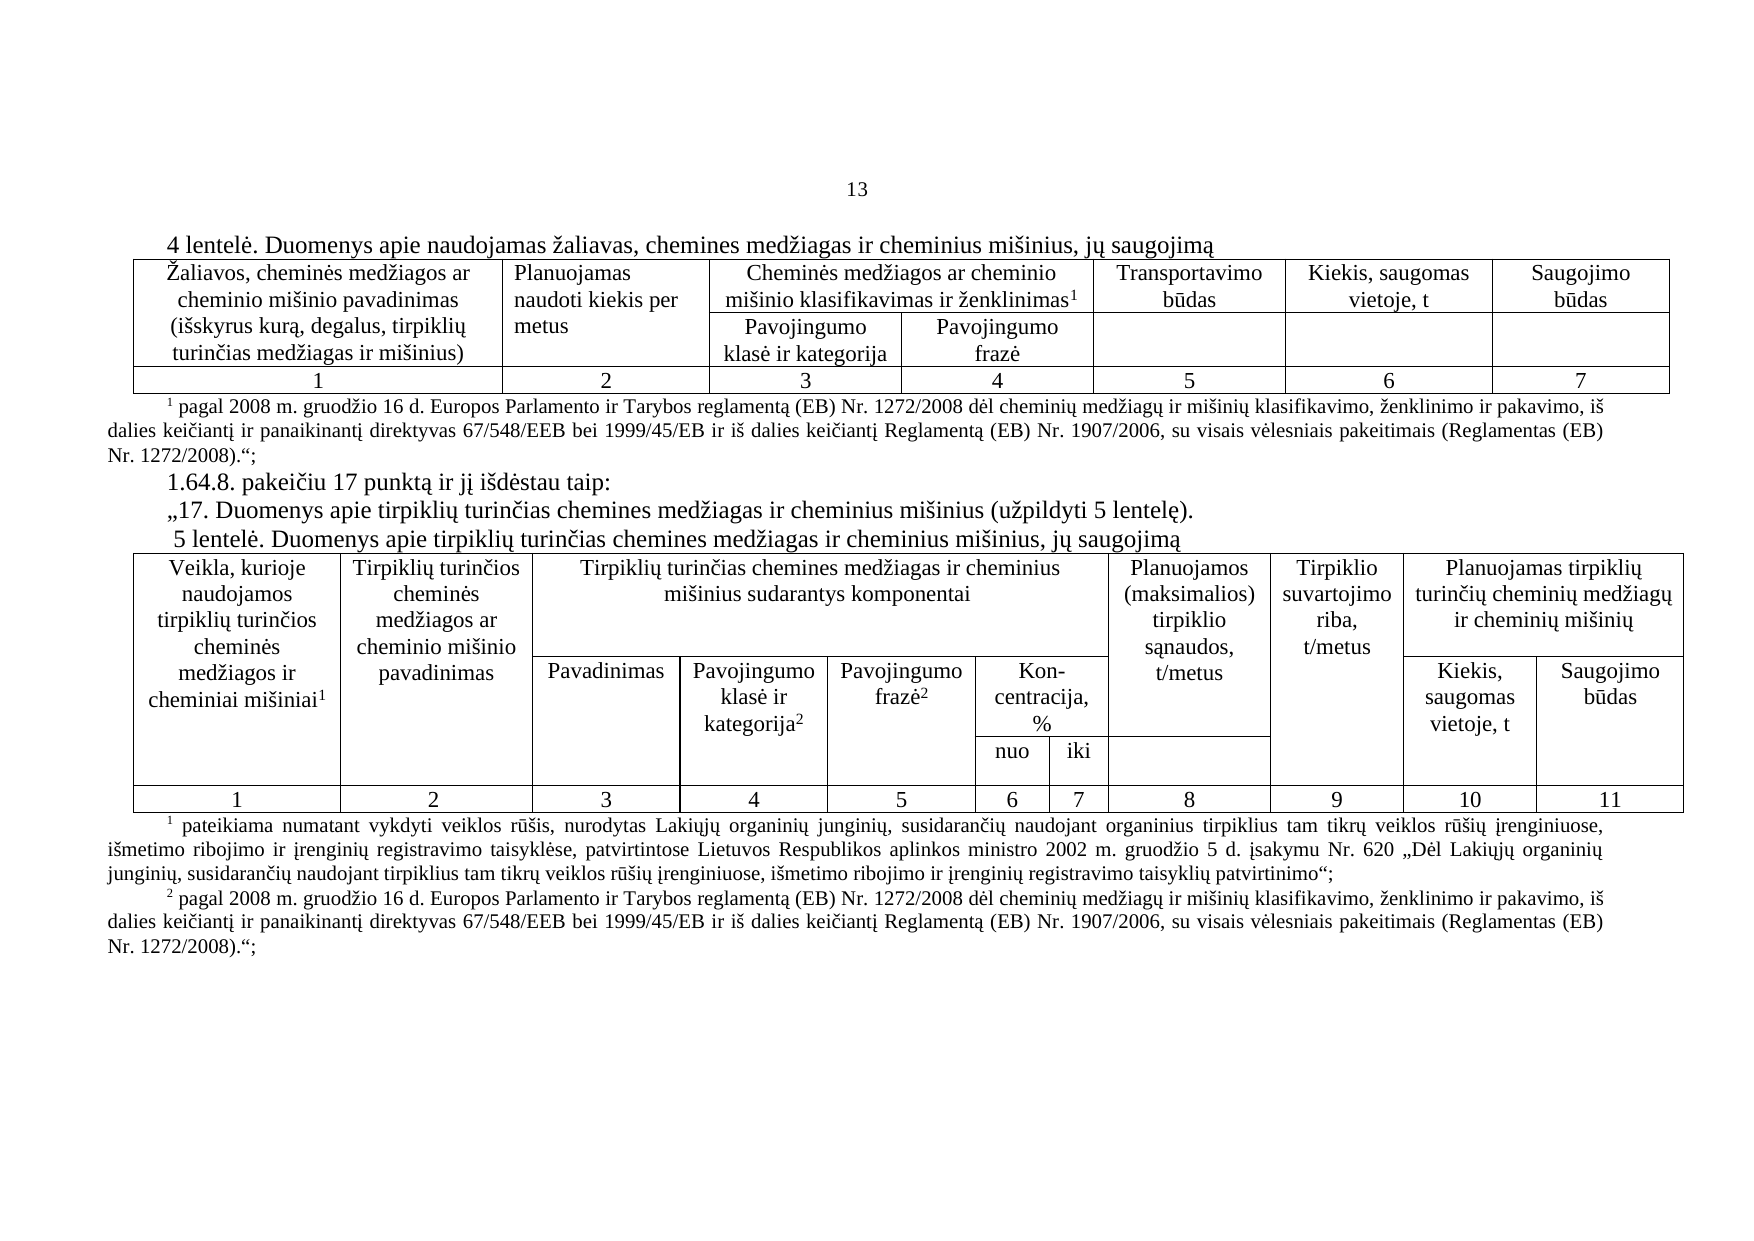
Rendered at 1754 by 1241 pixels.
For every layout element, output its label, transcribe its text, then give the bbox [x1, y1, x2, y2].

table_cell [1493, 313, 1669, 366]
table_cell 1 [134, 786, 340, 812]
table_header Planuojamas naudoti kiekis per metus [503, 260, 709, 366]
text 2 pagal 2008 m. gruodžio 16 d. Europos Parlamento ir Tarybos reglamentą (EB) Nr. 1272/2008 dėl cheminių medžiagų ir mišinių klasifikavimo, ženklinimo ir pakavimo, iš dalies keičiantį ir panaikinantį direktyvas 67/548/EEB bei 1999/45/EB ir iš dalies keičiantį Reglamentą (EB) Nr. 1907/2006, su visais vėlesniais pakeitimais (Reglamentas (EB) Nr. 1272/2008).“; [107, 885, 1606, 958]
table_cell 7 [1050, 786, 1108, 812]
table_cell nuo [976, 737, 1049, 785]
table_cell 2 [503, 367, 709, 393]
table_header Transportavimo būdas [1094, 260, 1285, 312]
table_cell Pavojingumo frazė [902, 313, 1093, 366]
table_cell 5 [1094, 367, 1285, 393]
table_cell iki [1050, 737, 1108, 785]
table_cell 7 [1493, 367, 1669, 393]
table_cell 8 [1109, 786, 1270, 812]
table_cell 11 [1537, 786, 1683, 812]
table_header Veikla, kurioje naudojamos tirpiklių turinčios cheminės medžiagos ir cheminiai mišiniai1 [134, 554, 340, 785]
table_cell 3 [710, 367, 901, 393]
table_cell [1094, 313, 1285, 366]
table_header Žaliavos, cheminės medžiagos ar cheminio mišinio pavadinimas (išskyrus kurą, degalus, tirpiklių turinčias medžiagas ir mišinius) [134, 260, 502, 366]
table_cell Pavojingumo frazė2 [828, 657, 975, 785]
text 4 lentelė. Duomenys apie naudojamas žaliavas, chemines medžiagas ir cheminius mišinius, jų saugojimą [107, 230, 1606, 258]
table_cell 10 [1404, 786, 1536, 812]
table_header Tirpiklių turinčias chemines medžiagas ir cheminius mišinius sudarantys komponentai [533, 554, 1108, 656]
table_cell Kon-centracija, % [976, 657, 1108, 736]
table_header Tirpiklio suvartojimo riba, t/metus [1271, 554, 1403, 785]
table_cell 1 [134, 367, 502, 393]
text 1 pateikiama numatant vykdyti veiklos rūšis, nurodytas Lakiųjų organinių junginių, susidarančių naudojant organinius tirpiklius tam tikrų veiklos rūšių įrenginiuose, išmetimo ribojimo ir įrenginių registravimo taisyklėse, patvirtintose Lietuvos Respublikos aplinkos ministro 2002 m. gruodžio 5 d. įsakymu Nr. 620 „Dėl Lakiųjų organinių junginių, susidarančių naudojant tirpiklius tam tikrų veiklos rūšių įrenginiuose, išmetimo ribojimo ir įrenginių registravimo taisyklių patvirtinimo“; [107, 813, 1606, 885]
table_header Planuojamas tirpiklių turinčių cheminių medžiagų ir cheminių mišinių [1404, 554, 1683, 656]
table_cell Pavadinimas [533, 657, 679, 785]
table_header Planuojamos (maksimalios) tirpiklio sąnaudos, t/metus [1109, 554, 1270, 736]
table_header Tirpiklių turinčios cheminės medžiagos ar cheminio mišinio pavadinimas [341, 554, 532, 785]
text 1 pagal 2008 m. gruodžio 16 d. Europos Parlamento ir Tarybos reglamentą (EB) Nr. 1272/2008 dėl cheminių medžiagų ir mišinių klasifikavimo, ženklinimo ir pakavimo, iš dalies keičiantį ir panaikinantį direktyvas 67/548/EEB bei 1999/45/EB ir iš dalies keičiantį Reglamentą (EB) Nr. 1907/2006, su visais vėlesniais pakeitimais (Reglamentas (EB) Nr. 1272/2008).“; [107, 394, 1606, 467]
table_cell [1109, 737, 1270, 785]
table_cell 9 [1271, 786, 1403, 812]
table_cell 4 [681, 786, 827, 812]
table_header Cheminės medžiagos ar cheminio mišinio klasifikavimas ir ženklinimas1 [710, 260, 1093, 312]
table_cell Pavojingumo klasė ir kategorija [710, 313, 901, 366]
table_cell 6 [1286, 367, 1492, 393]
table_cell 5 [828, 786, 975, 812]
table_cell 3 [533, 786, 679, 812]
table_cell 4 [902, 367, 1093, 393]
text 5 lentelė. Duomenys apie tirpiklių turinčias chemines medžiagas ir cheminius mišinius, jų saugojimą [107, 524, 1606, 553]
table_cell Kiekis, saugomas vietoje, t [1404, 657, 1536, 785]
table_cell [1286, 313, 1492, 366]
table_cell Pavojingumo klasė ir kategorija2 [681, 657, 827, 785]
text 1.64.8. pakeičiu 17 punktą ir jį išdėstau taip: [107, 467, 1606, 495]
table_header Saugojimo būdas [1493, 260, 1669, 312]
table_cell 6 [976, 786, 1049, 812]
table_cell Saugojimo būdas [1537, 657, 1683, 785]
text „17. Duomenys apie tirpiklių turinčias chemines medžiagas ir cheminius mišinius (užpildyti 5 lentelę). [107, 495, 1606, 524]
table_header Kiekis, saugomas vietoje, t [1286, 260, 1492, 312]
table_cell 2 [341, 786, 532, 812]
